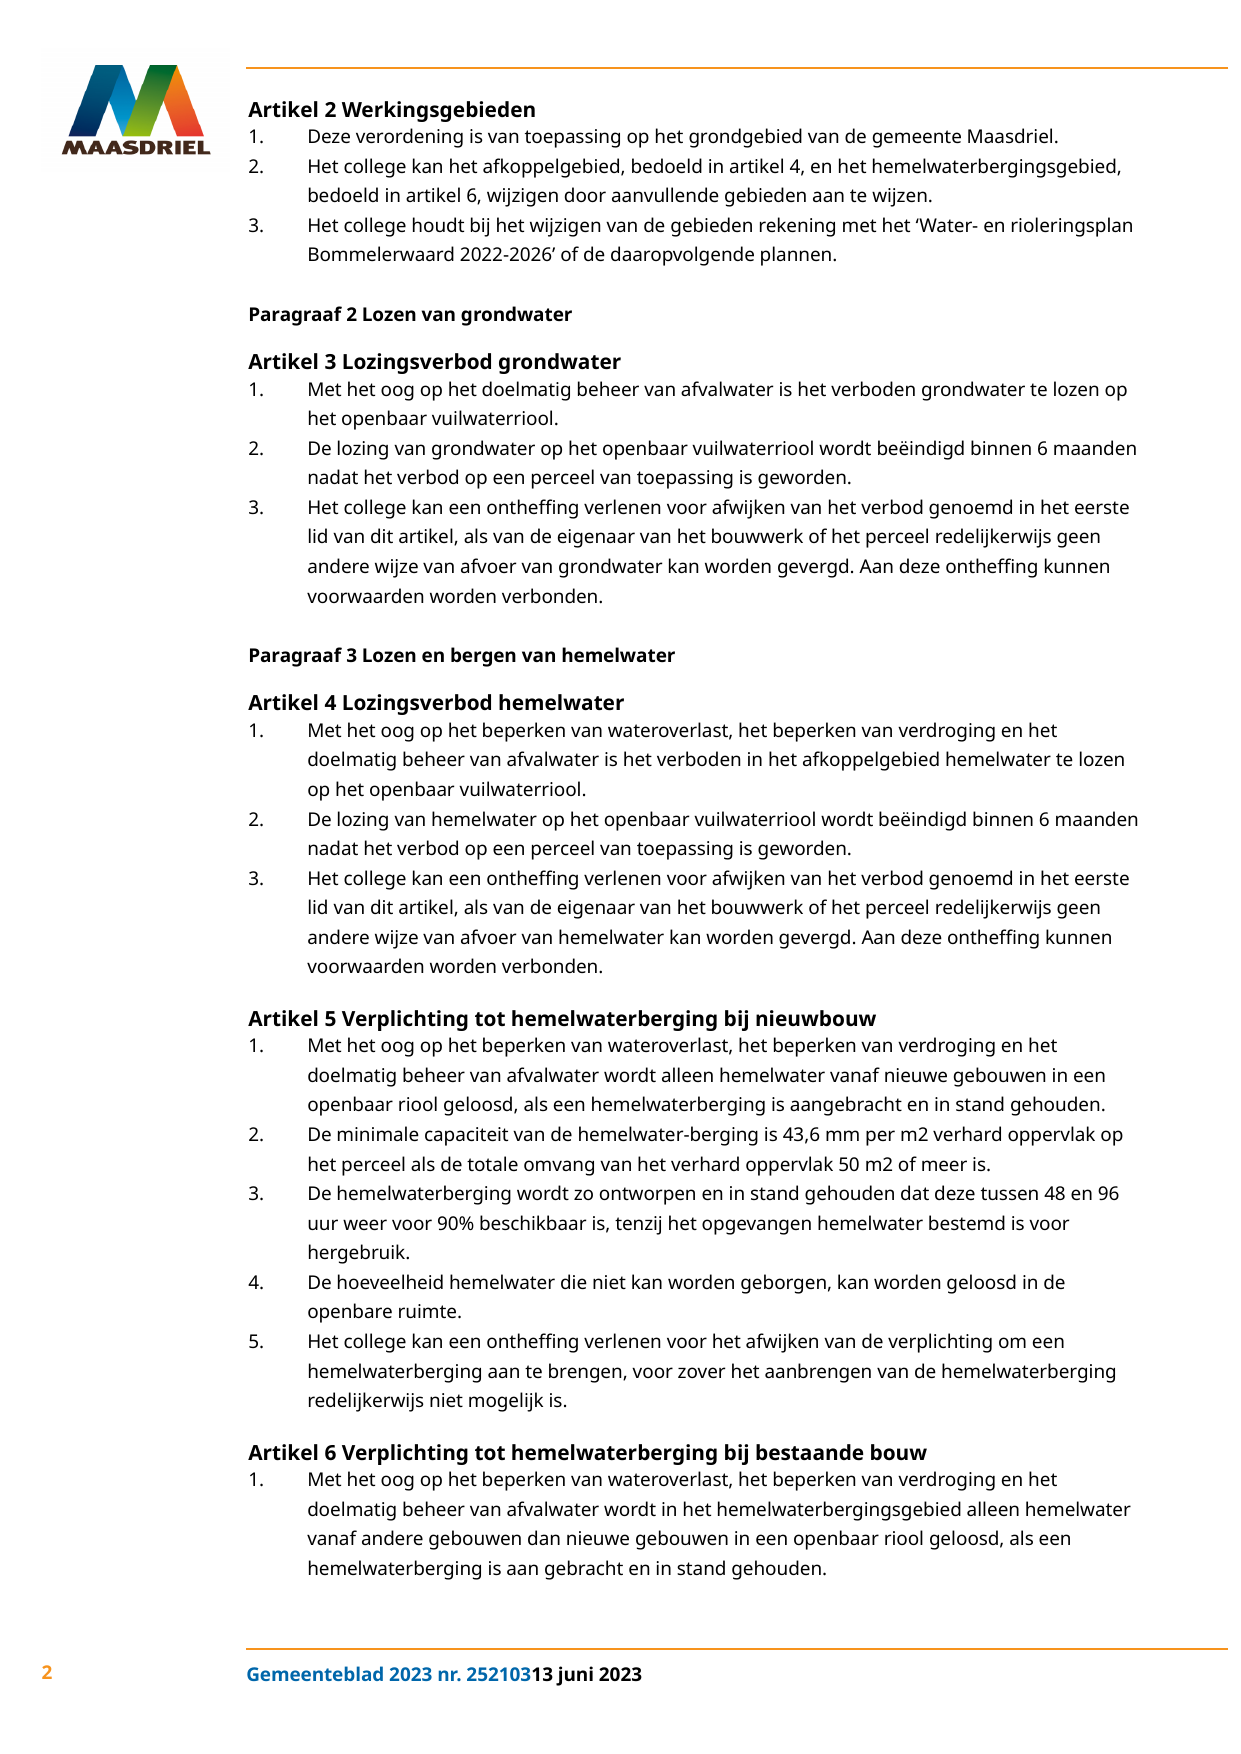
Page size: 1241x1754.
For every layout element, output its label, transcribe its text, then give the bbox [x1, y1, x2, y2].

list De hemelwaterberging wordt zo ontworpen en in stand gehouden dat deze tussen 48 en 96 uur weer voor 90% beschikbaar is, tenzij het opgevangen hemelwater bestemd is voor hergebruik. [248, 1180, 1152, 1265]
text Artikel 3 Lozingsverbod grondwater [248, 347, 1152, 376]
list Het college kan een ontheffing verlenen voor afwijken van het verbod genoemd in het eerste lid van dit artikel, als van de eigenaar van het bouwwerk of het perceel redelijkerwijs geen andere wijze van afvoer van grondwater kan worden gevergd. Aan deze ontheffing kunnen voorwaarden worden verbonden. [248, 494, 1152, 608]
list Het college kan een ontheffing verlenen voor afwijken van het verbod genoemd in het eerste lid van dit artikel, als van de eigenaar van het bouwwerk of het perceel redelijkerwijs geen andere wijze van afvoer van hemelwater kan worden gevergd. Aan deze ontheffing kunnen voorwaarden worden verbonden. [248, 865, 1152, 979]
list De minimale capaciteit van de hemelwater-berging is 43,6 mm per m2 verhard oppervlak op het perceel als de totale omvang van het verhard oppervlak 50 m2 of meer is. [248, 1121, 1152, 1177]
list Het college houdt bij het wijzigen van de gebieden rekening met het ‘Water- en rioleringsplan Bommelerwaard 2022-2026’ of de daaropvolgende plannen. [248, 212, 1152, 267]
text Artikel 2 Werkingsgebieden [248, 95, 1152, 123]
text Artikel 4 Lozingsverbod hemelwater [248, 688, 1152, 717]
list Met het oog op het beperken van wateroverlast, het beperken van verdroging en het doelmatig beheer van afvalwater wordt alleen hemelwater vanaf nieuwe gebouwen in een openbaar riool geloosd, als een hemelwaterberging is aangebracht en in stand gehouden. [248, 1032, 1152, 1117]
list Met het oog op het doelmatig beheer van afvalwater is het verboden grondwater te lozen op het openbaar vuilwaterriool. [248, 376, 1152, 431]
list Met het oog op het beperken van wateroverlast, het beperken van verdroging en het doelmatig beheer van afvalwater wordt in het hemelwaterbergingsgebied alleen hemelwater vanaf andere gebouwen dan nieuwe gebouwen in een openbaar riool geloosd, als een hemelwaterberging is aan gebracht en in stand gehouden. [248, 1466, 1152, 1581]
list De lozing van hemelwater op het openbaar vuilwaterriool wordt beëindigd binnen 6 maanden nadat het verbod op een perceel van toepassing is geworden. [248, 806, 1152, 861]
picture [41, 47, 231, 172]
list Het college kan het afkoppelgebied, bedoeld in artikel 4, en het hemelwaterbergingsgebied, bedoeld in artikel 6, wijzigen door aanvullende gebieden aan te wijzen. [248, 153, 1152, 208]
text Artikel 6 Verplichting tot hemelwaterberging bij bestaande bouw [248, 1438, 1152, 1466]
list Deze verordening is van toepassing op het grondgebied van de gemeente Maasdriel. [248, 123, 1152, 149]
list De lozing van grondwater op het openbaar vuilwaterriool wordt beëindigd binnen 6 maanden nadat het verbod op een perceel van toepassing is geworden. [248, 435, 1152, 490]
list Het college kan een ontheffing verlenen voor het afwijken van de verplichting om een hemelwaterberging aan te brengen, voor zover het aanbrengen van de hemelwaterberging redelijkerwijs niet mogelijk is. [248, 1328, 1152, 1413]
list De hoeveelheid hemelwater die niet kan worden geborgen, kan worden geloosd in de openbare ruimte. [248, 1269, 1152, 1324]
text Artikel 5 Verplichting tot hemelwaterberging bij nieuwbouw [248, 1004, 1152, 1032]
text Paragraaf 3 Lozen en bergen van hemelwater [248, 642, 1152, 668]
list Met het oog op het beperken van wateroverlast, het beperken van verdroging en het doelmatig beheer van afvalwater is het verboden in het afkoppelgebied hemelwater te lozen op het openbaar vuilwaterriool. [248, 717, 1152, 802]
text Paragraaf 2 Lozen van grondwater [248, 301, 1152, 326]
